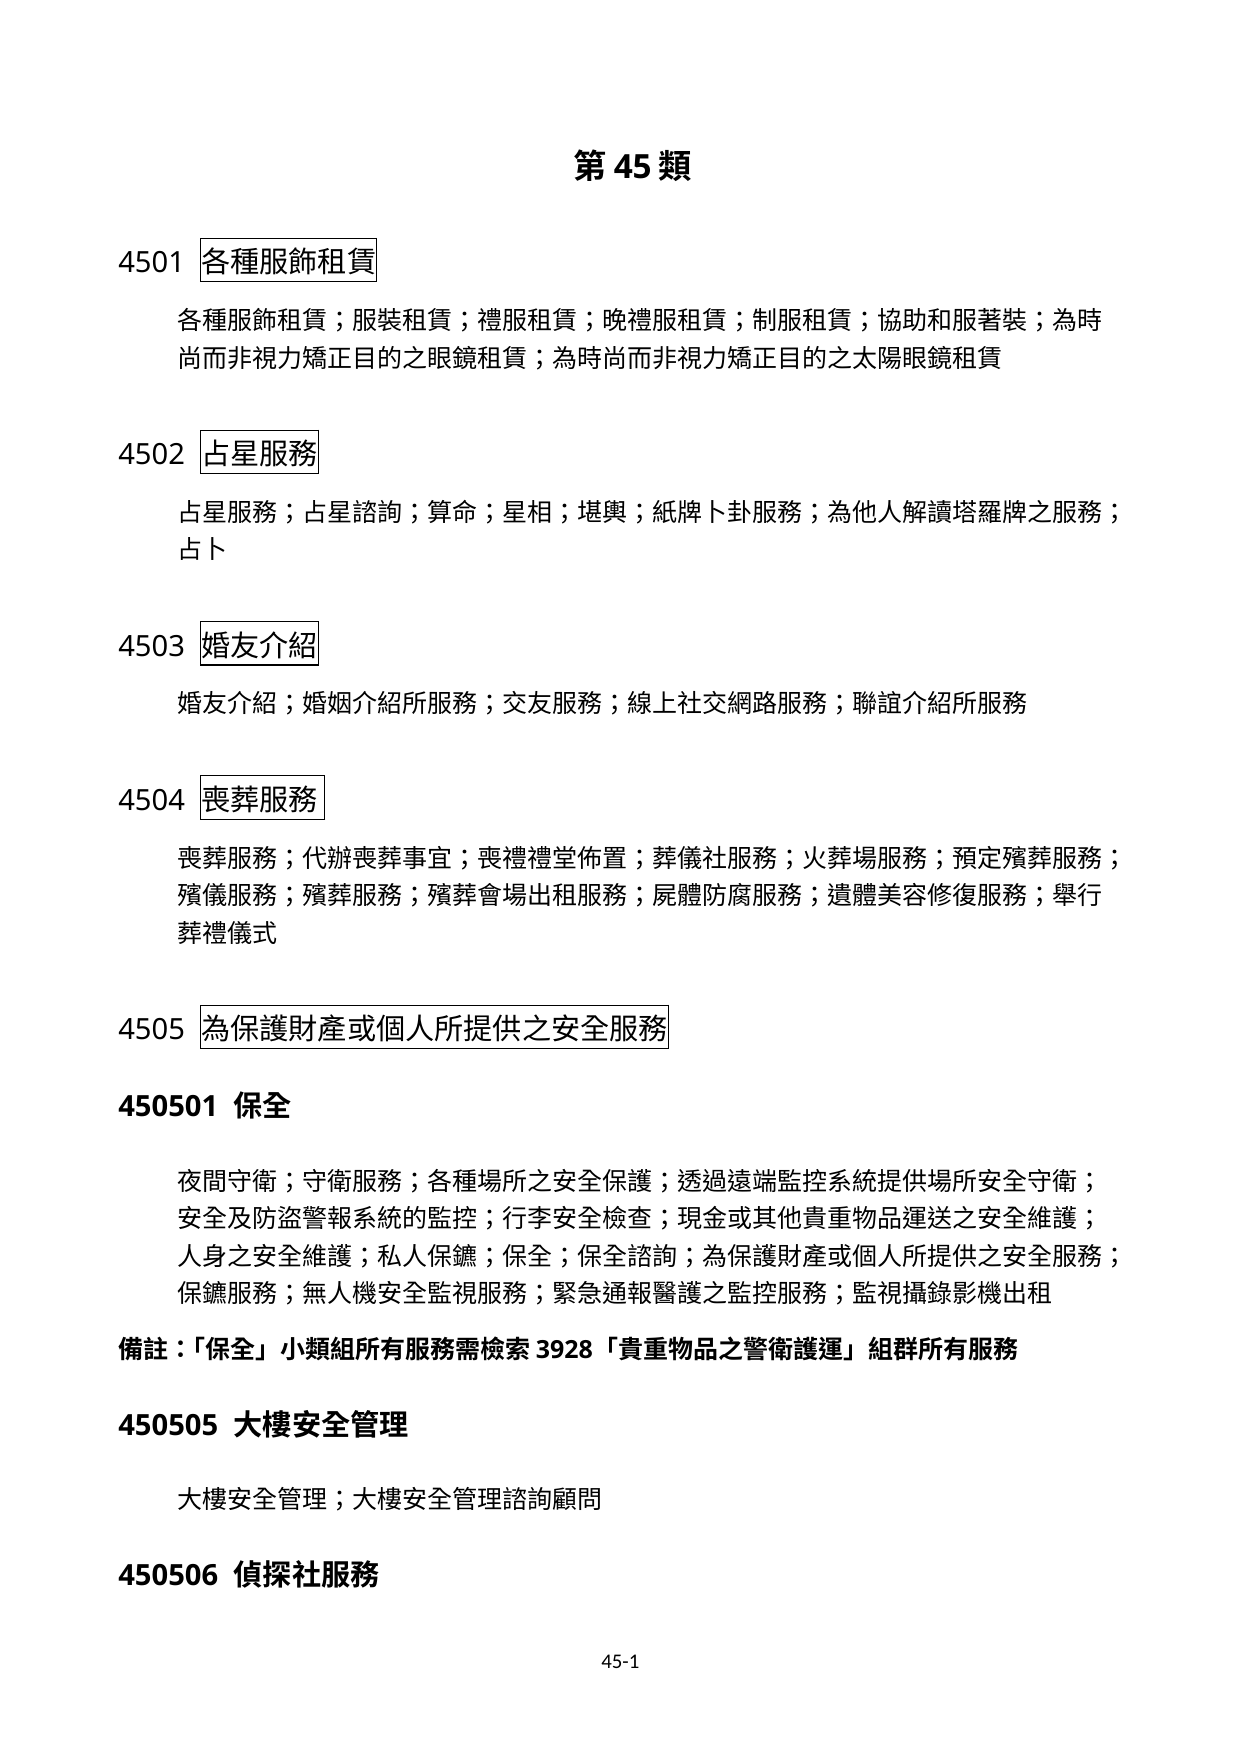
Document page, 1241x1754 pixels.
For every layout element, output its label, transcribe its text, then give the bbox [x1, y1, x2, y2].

text 450501 保全 [118, 1067, 1122, 1142]
text [377, 239, 1122, 281]
text 為保護財產或個人所提供之安全服務 [201, 1006, 668, 1048]
text 夜間守衛；守衛服務；各種場所之安全保護；透過遠端監控系統提供場所安全守衛；安全及防盜警報系統的監控；行李安全檢查；現金或其他貴重物品運送之安全維護；人身之安全維護；私人保鑣；保全；保全諮詢；為保護財產或個人所提供之安全服務；保鑣服務；無人機安全監視服務；緊急通報醫護之監控服務；監視攝錄影機出租 [177, 1160, 1122, 1310]
text 占星服務；占星諮詢；算命；星相；堪輿；紙牌卜卦服務；為他人解讀塔羅牌之服務；占卜 [177, 492, 1122, 567]
text 450506 偵探社服務 [118, 1535, 1122, 1610]
text 喪葬服務 [201, 777, 324, 819]
text 喪葬服務；代辦喪葬事宜；喪禮禮堂佈置；葬儀社服務；火葬場服務；預定殯葬服務；殯儀服務；殯葬服務；殯葬會場出租服務；屍體防腐服務；遺體美容修復服務；舉行葬禮儀式 [177, 837, 1122, 950]
text 450505 大樓安全管理 [118, 1385, 1122, 1460]
text [669, 1006, 1122, 1048]
text 4502 [118, 431, 200, 473]
text 4504 [118, 777, 200, 819]
text [325, 777, 1122, 819]
text 婚友介紹；婚姻介紹所服務；交友服務；線上社交網路服務；聯誼介紹所服務 [177, 683, 1122, 721]
text 各種服飾租賃；服裝租賃；禮服租賃；晚禮服租賃；制服租賃；協助和服著裝；為時尚而非視力矯正目的之眼鏡租賃；為時尚而非視力矯正目的之太陽眼鏡租賃 [177, 300, 1122, 375]
text 4505 [118, 1006, 200, 1048]
text 第45類 [143, 127, 1122, 202]
text 婚友介紹 [201, 623, 318, 664]
text 各種服飾租賃 [201, 239, 376, 281]
text [319, 623, 1122, 664]
text 備註：「保全」小類組所有服務需檢索3928「貴重物品之警衛護運」組群所有服務 [118, 1329, 1122, 1367]
text 占星服務 [201, 431, 318, 473]
text 4503 [118, 623, 200, 664]
text [319, 431, 1122, 473]
text 大樓安全管理；大樓安全管理諮詢顧問 [177, 1479, 1122, 1517]
text 4501 [118, 239, 200, 281]
